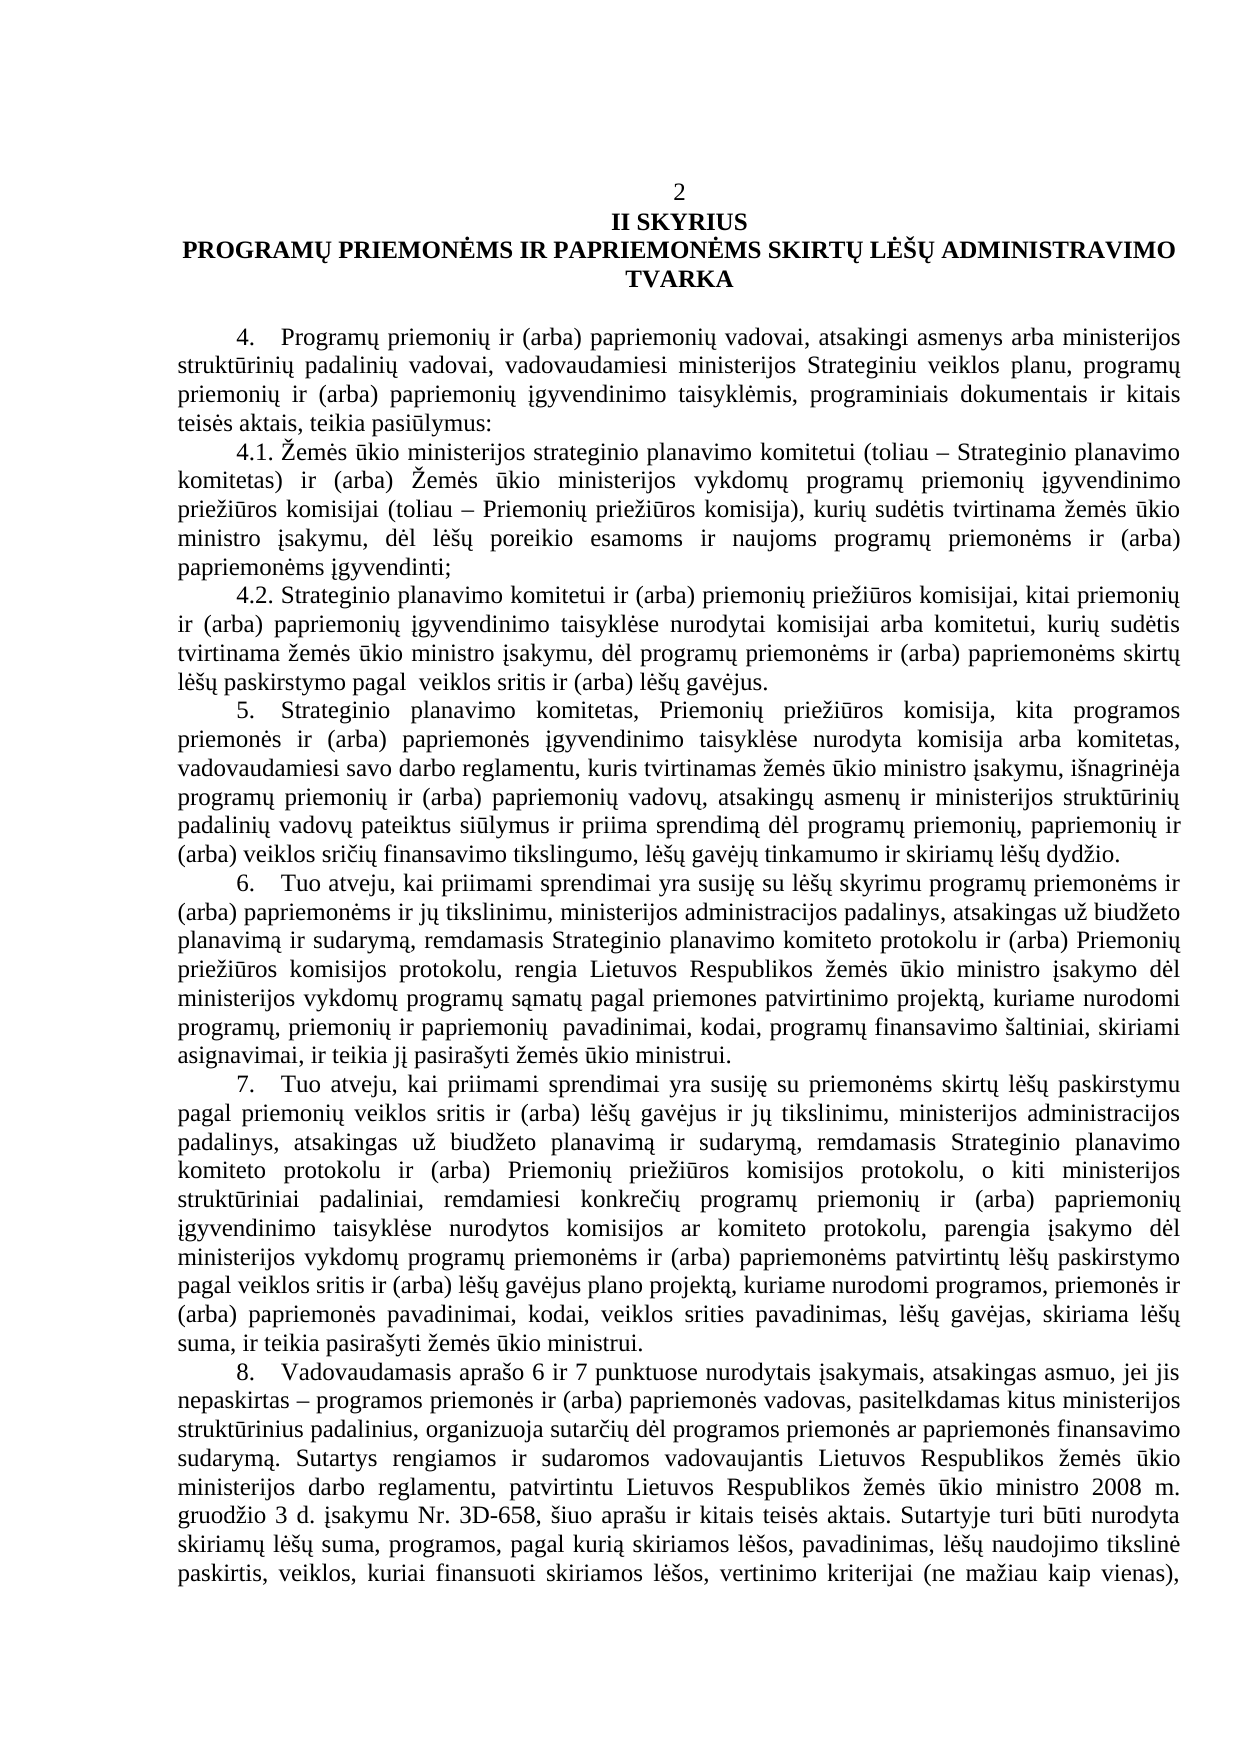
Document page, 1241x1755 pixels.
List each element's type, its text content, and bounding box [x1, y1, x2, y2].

text 4.1. Žemės ūkio ministerijos strateginio planavimo komitetui (toliau – Strateginio planavimo komitetas) ir (arba) Žemės ūkio ministerijos vykdomų programų priemonių įgyvendinimo priežiūros komisijai (toliau – Priemonių priežiūros komisija), kurių sudėtis tvirtinama žemės ūkio ministro įsakymu, dėl lėšų poreikio esamoms ir naujoms programų priemonėms ir (arba) papriemonėms įgyvendinti; [177, 437, 1181, 580]
text 5. Strateginio planavimo komitetas, Priemonių priežiūros komisija, kita programos priemonės ir (arba) papriemonės įgyvendinimo taisyklėse nurodyta komisija arba komitetas, vadovaudamiesi savo darbo reglamentu, kuris tvirtinamas žemės ūkio ministro įsakymu, išnagrinėja programų priemonių ir (arba) papriemonių vadovų, atsakingų asmenų ir ministerijos struktūrinių padalinių vadovų pateiktus siūlymus ir priima sprendimą dėl programų priemonių, papriemonių ir (arba) veiklos sričių finansavimo tikslingumo, lėšų gavėjų tinkamumo ir skiriamų lėšų dydžio. [177, 695, 1181, 868]
text 4. Programų priemonių ir (arba) papriemonių vadovai, atsakingi asmenys arba ministerijos struktūrinių padalinių vadovai, vadovaudamiesi ministerijos Strateginiu veiklos planu, programų priemonių ir (arba) papriemonių įgyvendinimo taisyklėmis, programiniais dokumentais ir kitais teisės aktais, teikia pasiūlymus: [177, 322, 1181, 437]
text 8. Vadovaudamasis aprašo 6 ir 7 punktuose nurodytais įsakymais, atsakingas asmuo, jei jis nepaskirtas – programos priemonės ir (arba) papriemonės vadovas, pasitelkdamas kitus ministerijos struktūrinius padalinius, organizuoja sutarčių dėl programos priemonės ar papriemonės finansavimo sudarymą. Sutartys rengiamos ir sudaromos vadovaujantis Lietuvos Respublikos žemės ūkio ministerijos darbo reglamentu, patvirtintu Lietuvos Respublikos žemės ūkio ministro 2008 m. gruodžio 3 d. įsakymu Nr. 3D-658, šiuo aprašu ir kitais teisės aktais. Sutartyje turi būti nurodyta skiriamų lėšų suma, programos, pagal kurią skiriamos lėšos, pavadinimas, lėšų naudojimo tikslinė paskirtis, veiklos, kuriai finansuoti skiriamos lėšos, vertinimo kriterijai (ne mažiau kaip vienas), [177, 1357, 1181, 1587]
text PROGRAMŲ PRIEMONĖMS ir papriemonėms SKIRtų LĖŠŲ ADMINISTRAVIMo TVARKA [177, 235, 1181, 293]
text II SKYRIUS [177, 207, 1181, 235]
text 4.2. Strateginio planavimo komitetui ir (arba) priemonių priežiūros komisijai, kitai priemonių ir (arba) papriemonių įgyvendinimo taisyklėse nurodytai komisijai arba komitetui, kurių sudėtis tvirtinama žemės ūkio ministro įsakymu, dėl programų priemonėms ir (arba) papriemonėms skirtų lėšų paskirstymo pagal veiklos sritis ir (arba) lėšų gavėjus. [177, 580, 1181, 695]
text 6. Tuo atveju, kai priimami sprendimai yra susiję su lėšų skyrimu programų priemonėms ir (arba) papriemonėms ir jų tikslinimu, ministerijos administracijos padalinys, atsakingas už biudžeto planavimą ir sudarymą, remdamasis Strateginio planavimo komiteto protokolu ir (arba) Priemonių priežiūros komisijos protokolu, rengia Lietuvos Respublikos žemės ūkio ministro įsakymo dėl ministerijos vykdomų programų sąmatų pagal priemones patvirtinimo projektą, kuriame nurodomi programų, priemonių ir papriemonių pavadinimai, kodai, programų finansavimo šaltiniai, skiriami asignavimai, ir teikia jį pasirašyti žemės ūkio ministrui. [177, 868, 1181, 1069]
text 7. Tuo atveju, kai priimami sprendimai yra susiję su priemonėms skirtų lėšų paskirstymu pagal priemonių veiklos sritis ir (arba) lėšų gavėjus ir jų tikslinimu, ministerijos administracijos padalinys, atsakingas už biudžeto planavimą ir sudarymą, remdamasis Strateginio planavimo komiteto protokolu ir (arba) Priemonių priežiūros komisijos protokolu, o kiti ministerijos struktūriniai padaliniai, remdamiesi konkrečių programų priemonių ir (arba) papriemonių įgyvendinimo taisyklėse nurodytos komisijos ar komiteto protokolu, parengia įsakymo dėl ministerijos vykdomų programų priemonėms ir (arba) papriemonėms patvirtintų lėšų paskirstymo pagal veiklos sritis ir (arba) lėšų gavėjus plano projektą, kuriame nurodomi programos, priemonės ir (arba) papriemonės pavadinimai, kodai, veiklos srities pavadinimas, lėšų gavėjas, skiriama lėšų suma, ir teikia pasirašyti žemės ūkio ministrui. [177, 1069, 1181, 1357]
